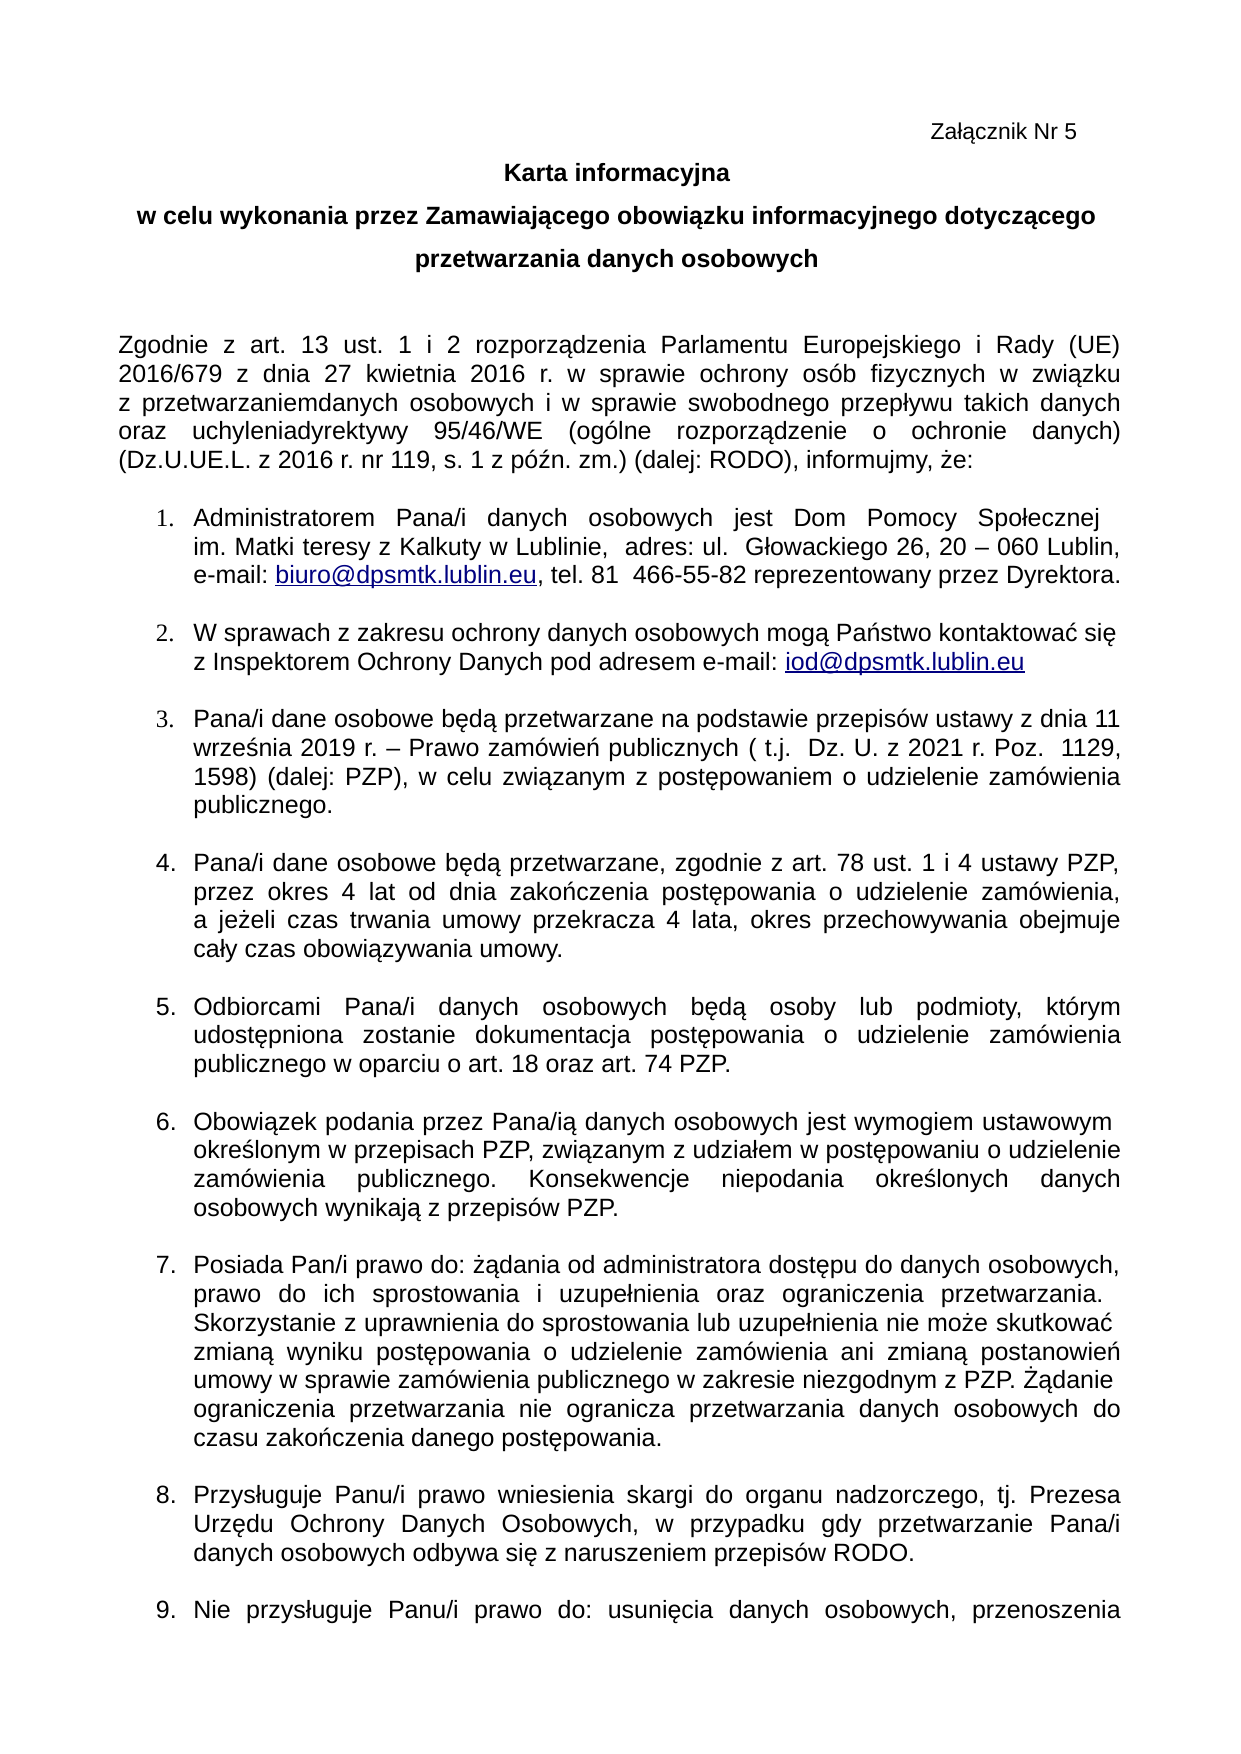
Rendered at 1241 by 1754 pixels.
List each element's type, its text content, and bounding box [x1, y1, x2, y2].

text Karta informacyjna w celu wykonania przez Zamawiającego obowiązku informacyjnego dotyczącego przetwarzania danych osobowych [118, 158, 1122, 273]
list Odbiorcami Pana/i danych osobowych będą osoby lub podmioty, którym udostępniona zostanie dokumentacja postępowania o udzielenie zamówienia publicznego w oparciu o art. 18 oraz art. 74 PZP. [156, 992, 1122, 1078]
list Pana/i dane osobowe będą przetwarzane, zgodnie z art. 78 ust. 1 i 4 ustawy PZP, przez okres 4 lat od dnia zakończenia postępowania o udzielenie zamówienia, a jeżeli czas trwania umowy przekracza 4 lata, okres przechowywania obejmuje cały czas obowiązywania umowy. [156, 848, 1122, 963]
list Administratorem Pana/i danych osobowych jest Dom Pomocy Społecznej im. Matki teresy z Kalkuty w Lublinie, adres: ul. Głowackiego 26, 20 – 060 Lublin, e-mail: biuro@dpsmtk.lublin.eu, tel. 81 466-55-82 reprezentowany przez Dyrektora. [156, 503, 1122, 589]
list Nie przysługuje Panu/i prawo do: usunięcia danych osobowych, przenoszenia [156, 1595, 1122, 1624]
list Pana/i dane osobowe będą przetwarzane na podstawie przepisów ustawy z dnia 11 września 2019 r. – Prawo zamówień publicznych ( t.j. Dz. U. z 2021 r. Poz. 1129, 1598) (dalej: PZP), w celu związanym z postępowaniem o udzielenie zamówienia publicznego. [156, 704, 1122, 819]
list W sprawach z zakresu ochrony danych osobowych mogą Państwo kontaktować się z Inspektorem Ochrony Danych pod adresem e-mail: iod@dpsmtk.lublin.eu [156, 618, 1122, 704]
list Obowiązek podania przez Pana/ią danych osobowych jest wymogiem ustawowym określonym w przepisach PZP, związanym z udziałem w postępowaniu o udzielenie zamówienia publicznego. Konsekwencje niepodania określonych danych osobowych wynikają z przepisów PZP. [156, 1107, 1122, 1222]
text Załącznik Nr 5 [118, 118, 1122, 144]
list Posiada Pan/i prawo do: żądania od administratora dostępu do danych osobowych, prawo do ich sprostowania i uzupełnienia oraz ograniczenia przetwarzania. Skorzystanie z uprawnienia do sprostowania lub uzupełnienia nie może skutkować zmianą wyniku postępowania o udzielenie zamówienia ani zmianą postanowień umowy w sprawie zamówienia publicznego w zakresie niezgodnym z PZP. Żądanie ograniczenia przetwarzania nie ogranicza przetwarzania danych osobowych do czasu zakończenia danego postępowania. [156, 1250, 1122, 1452]
text Zgodnie z art. 13 ust. 1 i 2 rozporządzenia Parlamentu Europejskiego i Rady (UE) 2016/679 z dnia 27 kwietnia 2016 r. w sprawie ochrony osób fizycznych w związku z przetwarzaniemdanych osobowych i w sprawie swobodnego przepływu takich danych oraz uchyleniadyrektywy 95/46/WE (ogólne rozporządzenie o ochronie danych) (Dz.U.UE.L. z 2016 r. nr 119, s. 1 z późn. zm.) (dalej: RODO), informujmy, że: [118, 330, 1122, 474]
list Przysługuje Panu/i prawo wniesienia skargi do organu nadzorczego, tj. Prezesa Urzędu Ochrony Danych Osobowych, w przypadku gdy przetwarzanie Pana/i danych osobowych odbywa się z naruszeniem przepisów RODO. [156, 1480, 1122, 1567]
